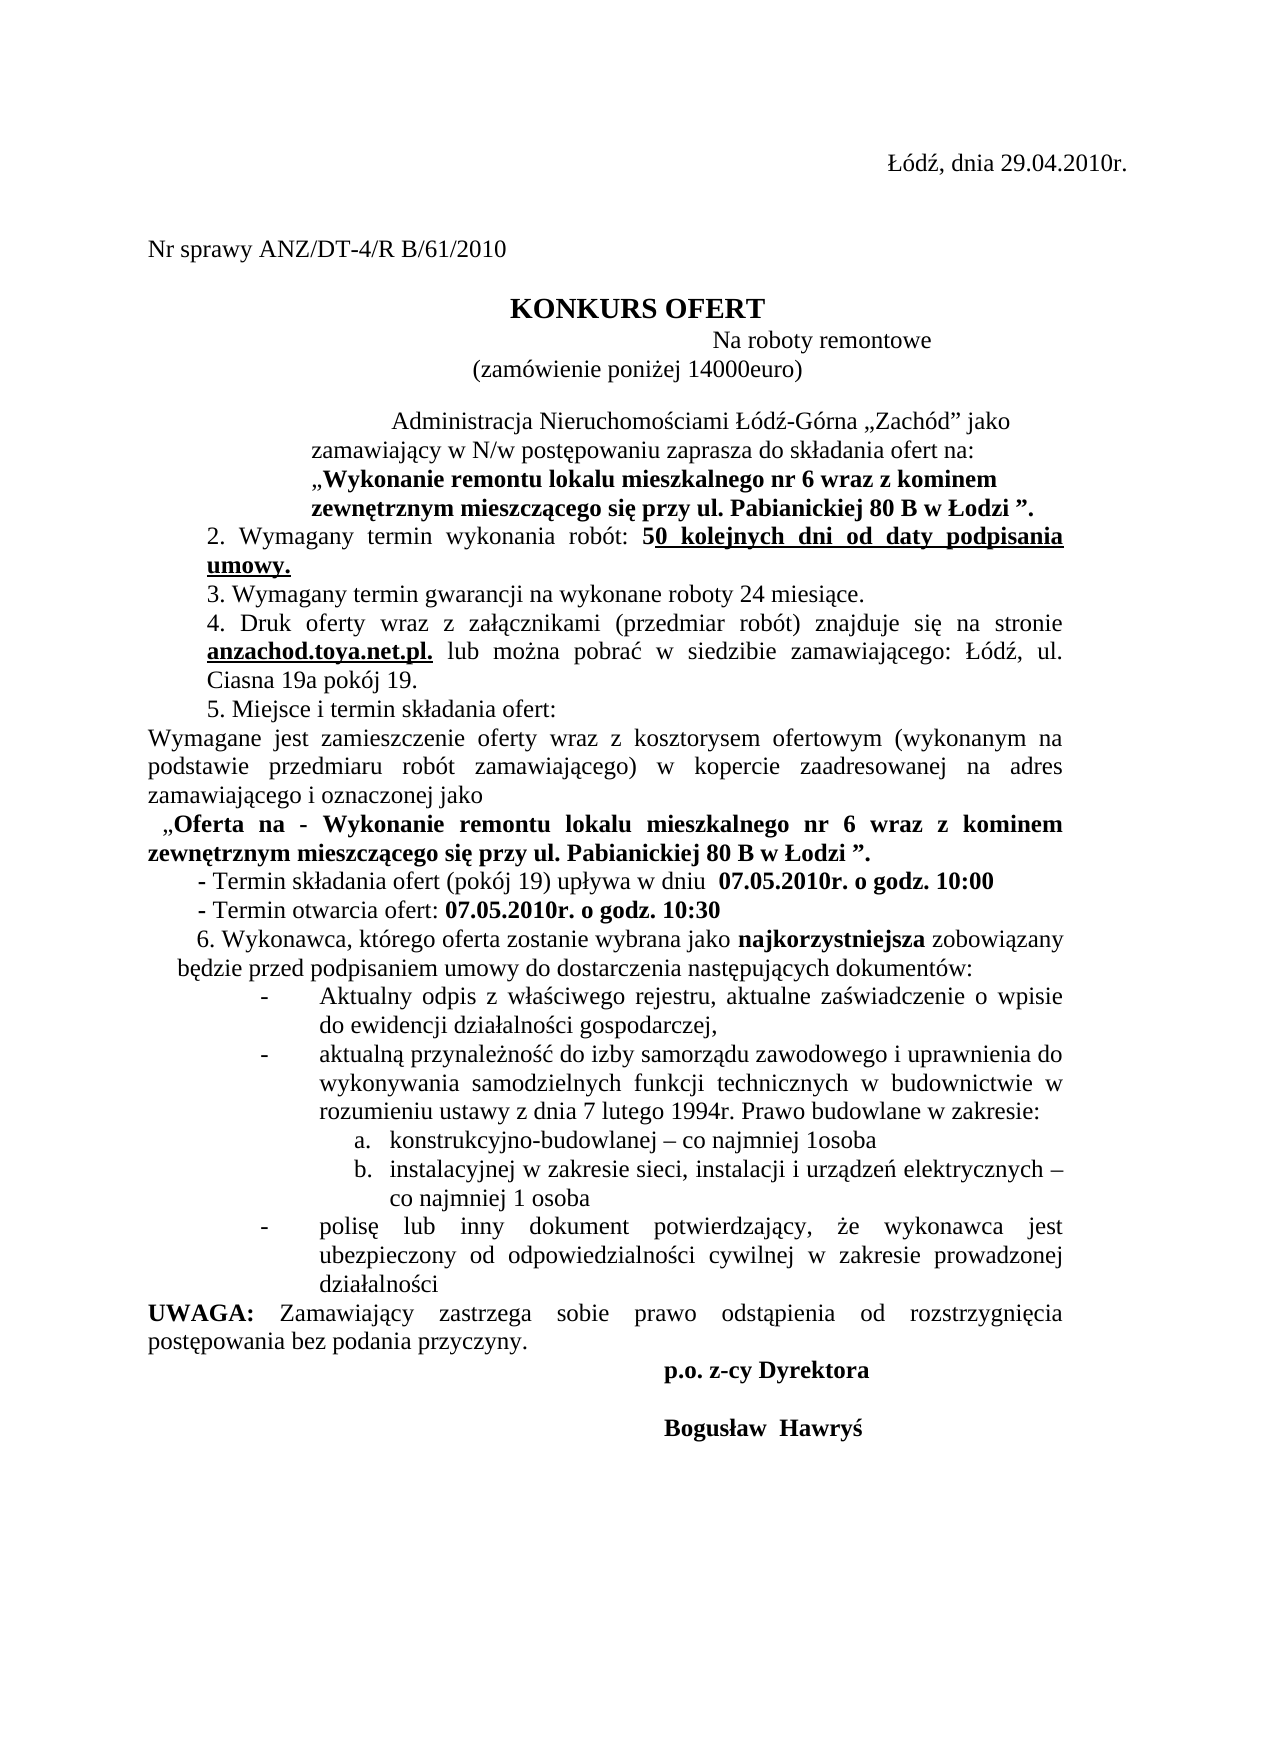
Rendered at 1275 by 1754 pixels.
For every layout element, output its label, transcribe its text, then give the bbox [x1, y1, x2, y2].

text 4. Druk oferty wraz z załącznikami (przedmiar robót) znajduje się na stronie anzachod.toya.net.pl. lub można pobrać w siedzibie zamawiającego: Łódź, ul. Ciasna 19a pokój 19. [207, 608, 1064, 694]
text Administracja Nieruchomościami Łódź-Górna „Zachód” jako zamawiający w N/w postępowaniu zaprasza do składania ofert na:„Wykonanie remontu lokalu mieszkalnego nr 6 wraz z kominem zewnętrznym mieszczącego się przy ul. Pabianickiej 80 B w Łodzi ”. [311, 406, 1064, 521]
text Bogusław Hawryś [664, 1413, 1064, 1441]
text Na roboty remontowe [148, 325, 1127, 354]
text UWAGA: Zamawiający zastrzega sobie prawo odstąpienia od rozstrzygnięcia postępowania bez podania przyczyny. [148, 1298, 1064, 1355]
subtitle KONKURS OFERT [148, 291, 1127, 325]
text - Termin otwarcia ofert: 07.05.2010r. o godz. 10:30 [148, 895, 1064, 924]
list konstrukcyjno-budowlanej – co najmniej 1osoba [354, 1125, 1064, 1154]
text 6. Wykonawca, którego oferta zostanie wybrana jako najkorzystniejsza zobowiązany będzie przed podpisaniem umowy do dostarczenia następujących dokumentów: [177, 924, 1064, 981]
text Wymagane jest zamieszczenie oferty wraz z kosztorysem ofertowym (wykonanym na podstawie przedmiaru robót zamawiającego) w kopercie zaadresowanej na adres zamawiającego i oznaczonej jako [148, 723, 1064, 809]
text 5. Miejsce i termin składania ofert: [207, 694, 1064, 723]
text Nr sprawy ANZ/DT-4/R B/61/2010 [148, 234, 1127, 263]
text „Oferta na - Wykonanie remontu lokalu mieszkalnego nr 6 wraz z kominem zewnętrznym mieszczącego się przy ul. Pabianickiej 80 B w Łodzi ”. [148, 809, 1064, 866]
text (zamówienie poniżej 14000euro) [148, 354, 1127, 382]
list Aktualny odpis z właściwego rejestru, aktualne zaświadczenie o wpisie do ewidencji działalności gospodarczej, [260, 981, 1064, 1039]
list polisę lub inny dokument potwierdzający, że wykonawca jest ubezpieczony od odpowiedzialności cywilnej w zakresie prowadzonej działalności [260, 1211, 1064, 1298]
text p.o. z-cy Dyrektora [664, 1355, 1064, 1384]
text - Termin składania ofert (pokój 19) upływa w dniu 07.05.2010r. o godz. 10:00 [148, 866, 1064, 895]
text 2. Wymagany termin wykonania robót: 50 kolejnych dni od daty podpisania umowy. [207, 521, 1064, 579]
list aktualną przynależność do izby samorządu zawodowego i uprawnienia do wykonywania samodzielnych funkcji technicznych w budownictwie w rozumieniu ustawy z dnia 7 lutego 1994r. Prawo budowlane w zakresie: [260, 1039, 1064, 1125]
text 3. Wymagany termin gwarancji na wykonane roboty 24 miesiące. [207, 579, 1064, 608]
list instalacyjnej w zakresie sieci, instalacji i urządzeń elektrycznych – co najmniej 1 osoba [354, 1154, 1064, 1211]
text Łódź, dnia 29.04.2010r. [148, 148, 1127, 176]
